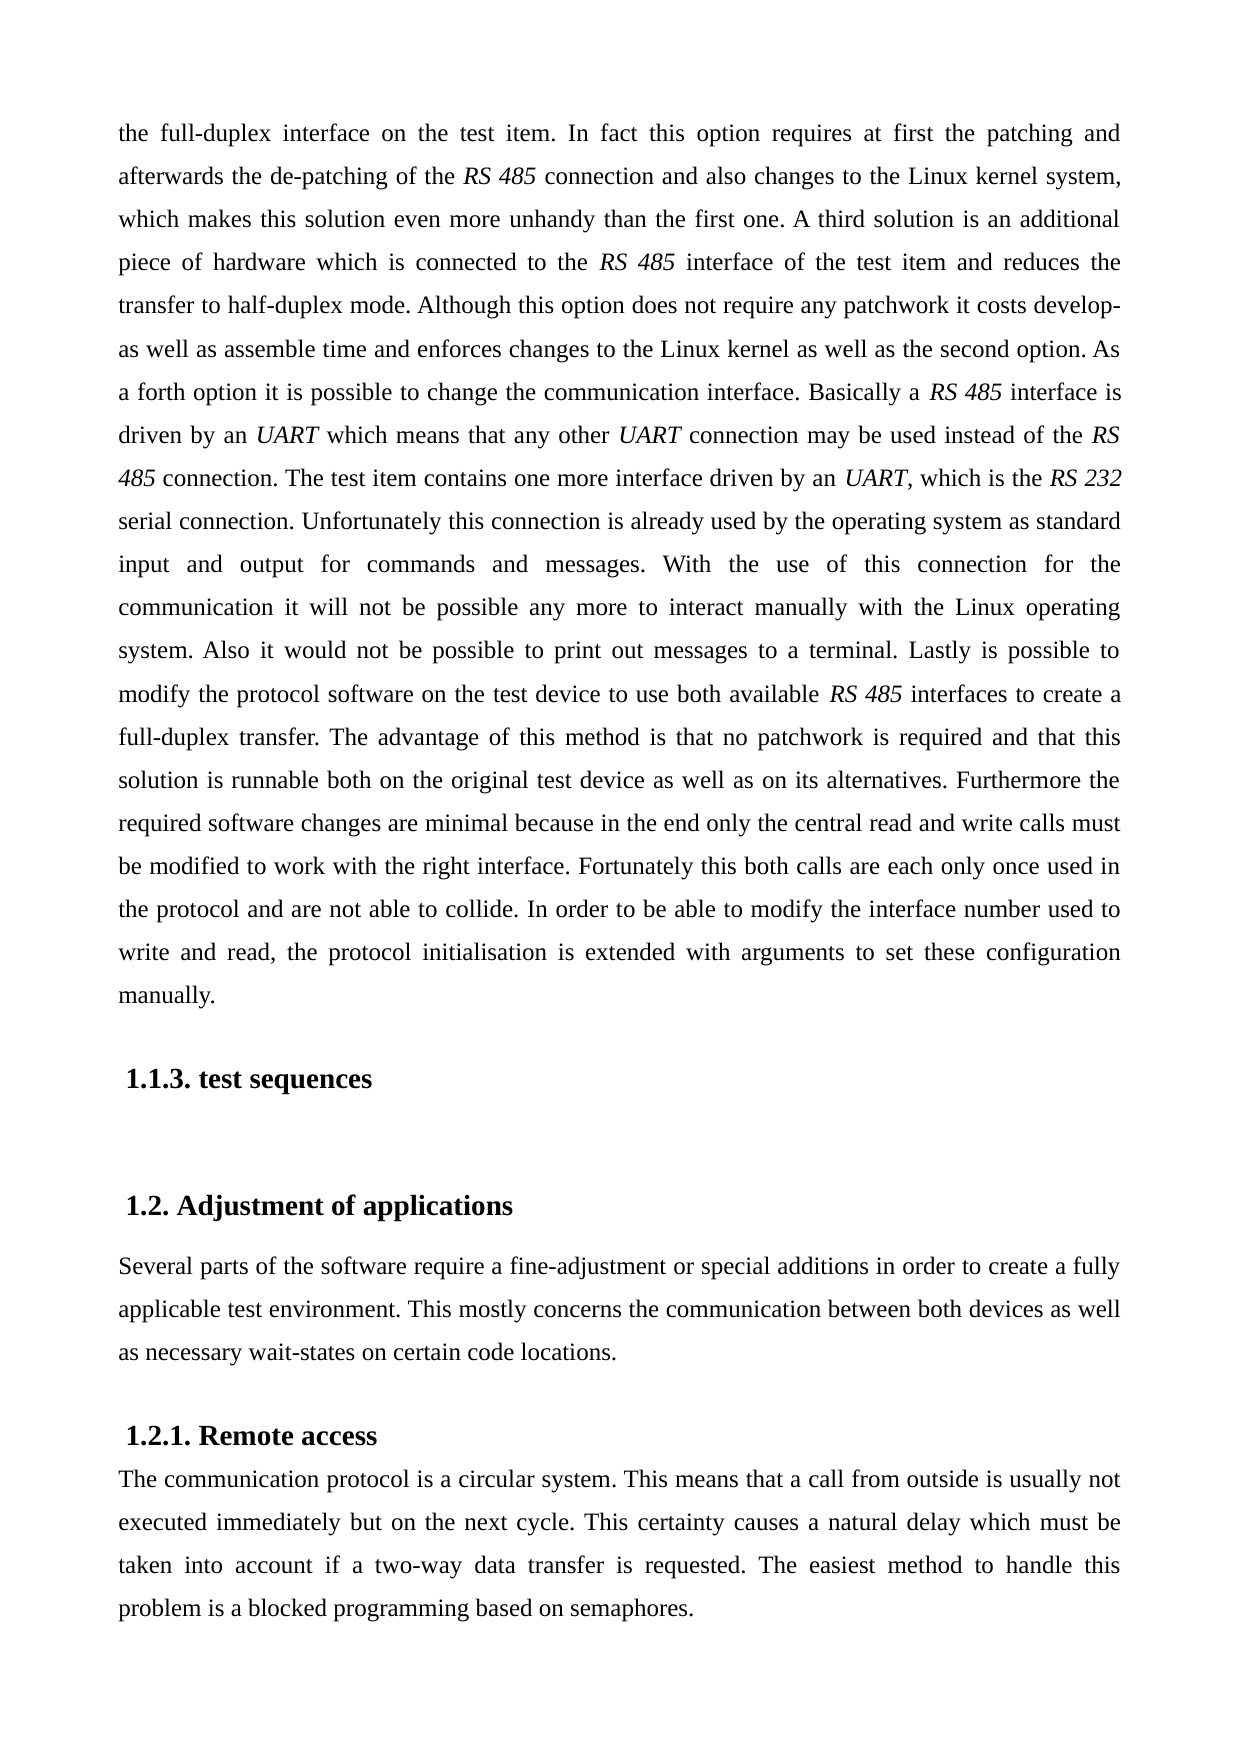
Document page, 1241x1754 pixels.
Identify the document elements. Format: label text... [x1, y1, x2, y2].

text Several parts of the software require a fine-adjustment or special additions in order to create a fully applicable test environment. This mostly concerns the communication between both devices as well as necessary wait-states on certain code locations. [118, 1251, 1122, 1366]
text The communication protocol is a circular system. This means that a call from outside is usually not executed immediately but on the next cycle. This certainty causes a natural delay which must be taken into account if a two-way data transfer is requested. The easiest method to handle this problem is a blocked programming based on semaphores. [118, 1464, 1122, 1622]
subtitle Remote access [118, 1418, 1122, 1451]
subtitle Adjustment of applications [118, 1188, 1122, 1221]
text the full-duplex interface on the test item. In fact this option requires at first the patching and afterwards the de-patching of the RS 485 connection and also changes to the Linux kernel system, which makes this solution even more unhandy than the first one. A third solution is an additional piece of hardware which is connected to the RS 485 interface of the test item and reduces the transfer to half-duplex mode. Although this option does not require any patchwork it costs develop- as well as assemble time and enforces changes to the Linux kernel as well as the second option. As a forth option it is possible to change the communication interface. Basically a RS 485 interface is driven by an UART which means that any other UART connection may be used instead of the RS 485 connection. The test item contains one more interface driven by an UART, which is the RS 232 serial connection. Unfortunately this connection is already used by the operating system as standard input and output for commands and messages. With the use of this connection for the communication it will not be possible any more to interact manually with the Linux operating system. Also it would not be possible to print out messages to a terminal. Lastly is possible to modify the protocol software on the test device to use both available RS 485 interfaces to create a full-duplex transfer. The advantage of this method is that no patchwork is required and that this solution is runnable both on the original test device as well as on its alternatives. Furthermore the required software changes are minimal because in the end only the central read and write calls must be modified to work with the right interface. Fortunately this both calls are each only once used in the protocol and are not able to collide. In order to be able to modify the interface number used to write and read, the protocol initialisation is extended with arguments to set these configuration manually. [118, 118, 1122, 1009]
subtitle test sequences [118, 1061, 1122, 1095]
